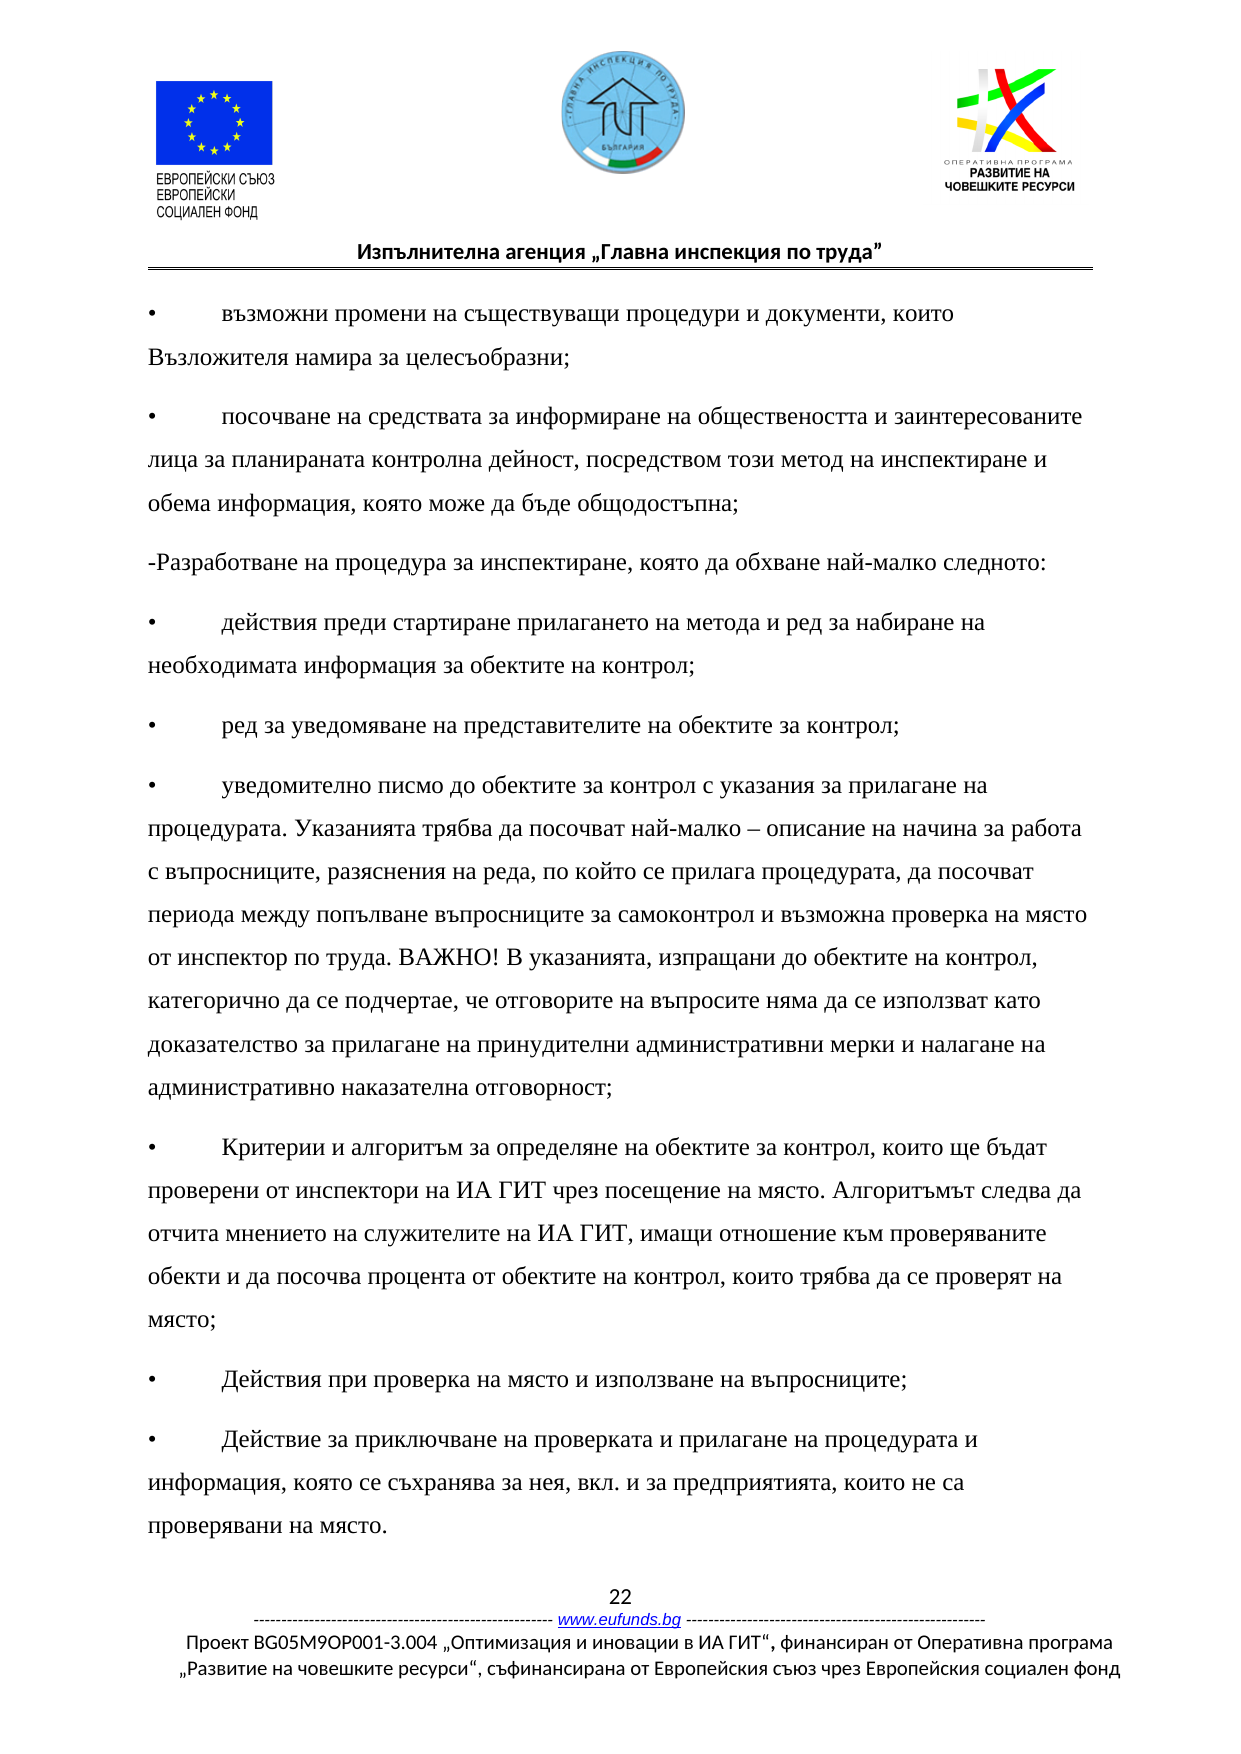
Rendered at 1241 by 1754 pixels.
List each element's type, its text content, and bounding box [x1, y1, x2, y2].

text • Критерии и алгоритъм за определяне на обектите за контрол, които ще бъдат проверени от инспектори на ИА ГИТ чрез посещение на място. Алгоритъмът следва да отчита мнението на служителите на ИА ГИТ, имащи отношение към проверяваните обекти и да посочва процента от обектите на контрол, които трябва да се проверят на място; [148, 1132, 1093, 1333]
text • ред за уведомяване на представителите на обектите за контрол; [148, 710, 1093, 739]
text • Действие за приключване на проверката и прилагане на процедурата и информация, която се съхранява за нея, вкл. и за предприятията, които не са проверявани на място. [148, 1424, 1093, 1539]
text • уведомително писмо до обектите за контрол с указания за прилагане на процедурата. Указанията трябва да посочват най-малко – описание на начина за работа с въпросниците, разяснения на реда, по който се прилага процедурата, да посочват периода между попълване въпросниците за самоконтрол и възможна проверка на място от инспектор по труда. ВАЖНО! В указанията, изпращани до обектите на контрол, категорично да се подчертае, че отговорите на въпросите няма да се използват като доказателство за прилагане на принудителни административни мерки и налагане на административно наказателна отговорност; [148, 770, 1093, 1101]
text • Действия при проверка на място и използване на въпросниците; [148, 1364, 1093, 1393]
text • посочване на средствата за информиране на обществеността и заинтересованите лица за планираната контролна дейност, посредством този метод на инспектиране и обема информация, която може да бъде общодостъпна; [148, 401, 1093, 516]
text • действия преди стартиране прилагането на метода и ред за набиране на необходимата информация за обектите на контрол; [148, 607, 1093, 679]
text -Разработване на процедура за инспектиране, която да обхване най-малко следното: [148, 547, 1093, 576]
text • възможни промени на съществуващи процедури и документи, които Възложителя намира за целесъобразни; [148, 298, 1093, 370]
